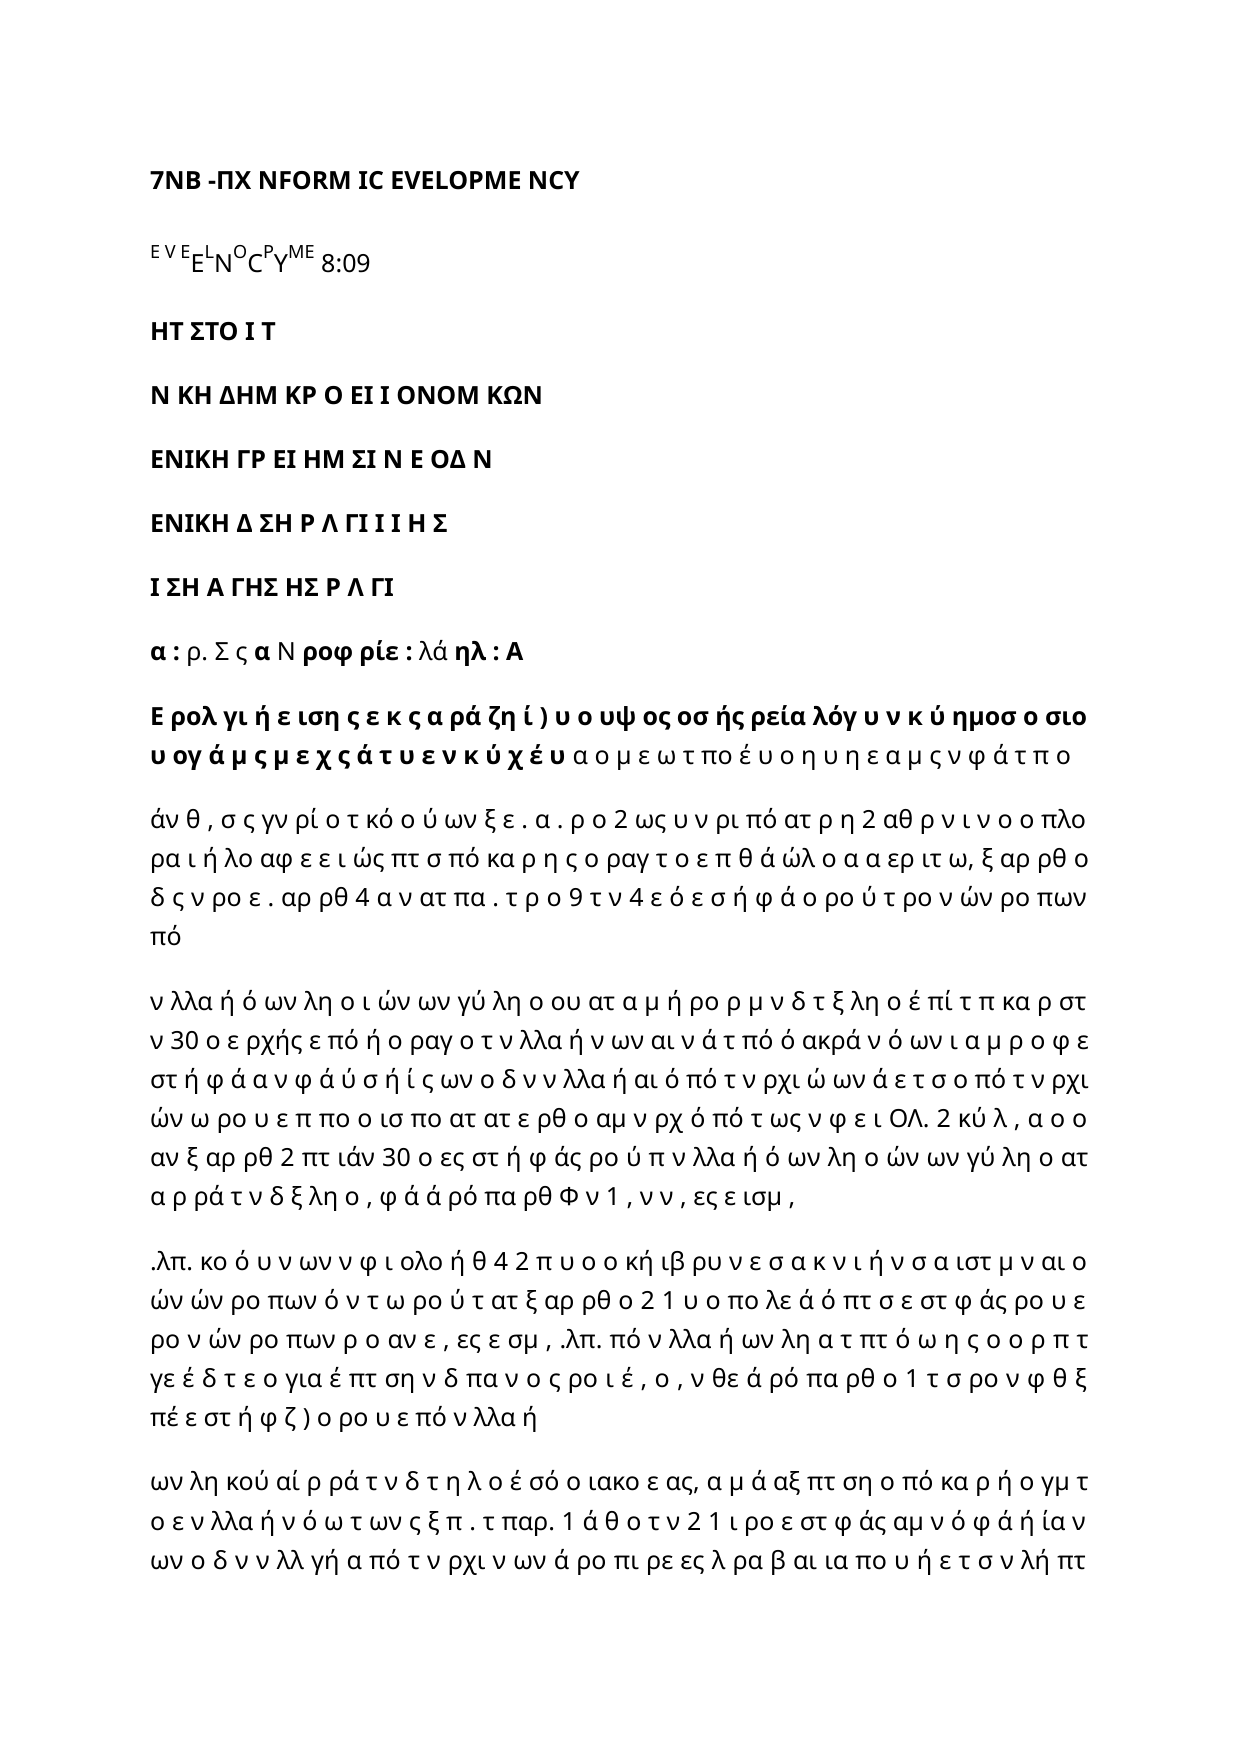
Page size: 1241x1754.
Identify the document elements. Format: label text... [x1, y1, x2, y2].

text ν λλα ή ό ων λη ο ι ών ων γύ λη ο ου ατ α μ ή ρο ρ μ ν δ τ ξ λη ο έ πί τ π κα ρ στ ν 30 ο ε ρχής ε πό ή ο ραγ ο τ ν λλα ή ν ων αι ν ά τ πό ό ακρά ν ό ων ι α μ ρ ο φ ε στ ή φ ά α ν φ ά ύ σ ή ί ς ων ο δ ν ν λλα ή αι ό πό τ ν ρχι ώ ων ά ε τ σ ο πό τ ν ρχι ών ω ρο υ ε π πο ο ισ πο ατ ατ ε ρθ ο αμ ν ρχ ό πό τ ως ν φ ε ι ΟΛ. 2 κύ λ , α ο ο αν ξ αρ ρθ 2 πτ ιάν 30 ο ες στ ή φ άς ρο ύ π ν λλα ή ό ων λη ο ών ων γύ λη ο ατ α ρ ρά τ ν δ ξ λη ο , φ ά ά ρό πα ρθ Φ ν 1 , ν ν , ες ε ισμ , [150, 983, 1090, 1213]
text α : ρ. Σ ς α Ν ροφ ρίε : λά ηλ : Α [150, 634, 1090, 668]
text Ν ΚΗ ΔΗΜ ΚΡ Ο ΕΙ Ι ΟΝΟΜ ΚΩΝ [150, 377, 1090, 411]
text ΕΝΙΚΗ Δ ΣΗ Ρ Λ ΓΙ Ι Ι Η Σ [150, 506, 1090, 540]
text ΕΝΙΚΗ ΓΡ ΕΙ ΗΜ ΣΙ Ν Ε ΟΔ Ν [150, 441, 1090, 476]
text ΗΤ ΣΤΟ Ι Τ [150, 313, 1090, 347]
text ων λη κού αί ρ ρά τ ν δ τ η λ ο έ σό ο ιακο ε ας, α μ ά αξ πτ ση ο πό κα ρ ή ο γμ τ ο ε ν λλα ή ν ό ω τ ων ς ξ π . τ παρ. 1 ά θ ο τ ν 2 1 ι ρο ε στ φ άς αμ ν ό φ ά ή ία ν ων ο δ ν ν λλ γή α πό τ ν ρχι ν ων ά ρο πι ρε ες λ ρα β αι ια πο υ ή ε τ σ ν λή πτ [150, 1464, 1090, 1576]
text Ι ΣΗ Α ΓΗΣ ΗΣ Ρ Λ ΓΙ [150, 570, 1090, 604]
text άν θ , σ ς γν ρί ο τ κό ο ύ ων ξ ε . α . ρ ο 2 ως υ ν ρι πό ατ ρ η 2 αθ ρ ν ι ν ο ο πλο ρα ι ή λο αφ ε ε ι ώς πτ σ πό κα ρ η ς ο ραγ τ ο ε π θ ά ώλ ο α α ερ ιτ ω, ξ αρ ρθ ο δ ς ν ρο ε . αρ ρθ 4 α ν ατ πα . τ ρ ο 9 τ ν 4 ε ό ε σ ή φ ά ο ρο ύ τ ρο ν ών ρο πων πό [150, 801, 1090, 953]
text E V EELNOCPYME 8:09 [150, 239, 1090, 282]
text Ε ρολ γι ή ε ιση ς ε κ ς α ρά ζη ί ) υ ο υψ ος οσ ής ρεία λόγ υ ν κ ύ ημοσ ο σιο υ ογ ά μ ς μ ε χ ς ά τ υ ε ν κ ύ χ έ υ α ο μ ε ω τ πο έ υ ο η υ η ε α μ ς ν φ ά τ π ο [150, 698, 1090, 771]
text .λπ. κο ό υ ν ων ν φ ι ολο ή θ 4 2 π υ ο ο κή ιβ ρυ ν ε σ α κ ν ι ή ν σ α ιστ μ ν αι ο ών ών ρο πων ό ν τ ω ρο ύ τ ατ ξ αρ ρθ ο 2 1 υ ο πο λε ά ό πτ σ ε στ φ άς ρο υ ε ρο ν ών ρο πων ρ ο αν ε , ες ε σμ , .λπ. πό ν λλα ή ων λη α τ πτ ό ω η ς ο ο ρ π τ γε έ δ τ ε ο για έ πτ ση ν δ πα ν ο ς ρο ι έ , ο , ν θε ά ρό πα ρθ ο 1 τ σ ρο ν φ θ ξ πέ ε στ ή φ ζ ) ο ρο υ ε πό ν λλα ή [150, 1243, 1090, 1434]
title 7ΝΒ -ΠΧ NFORM IC EVELOPME NCY [150, 162, 1090, 197]
